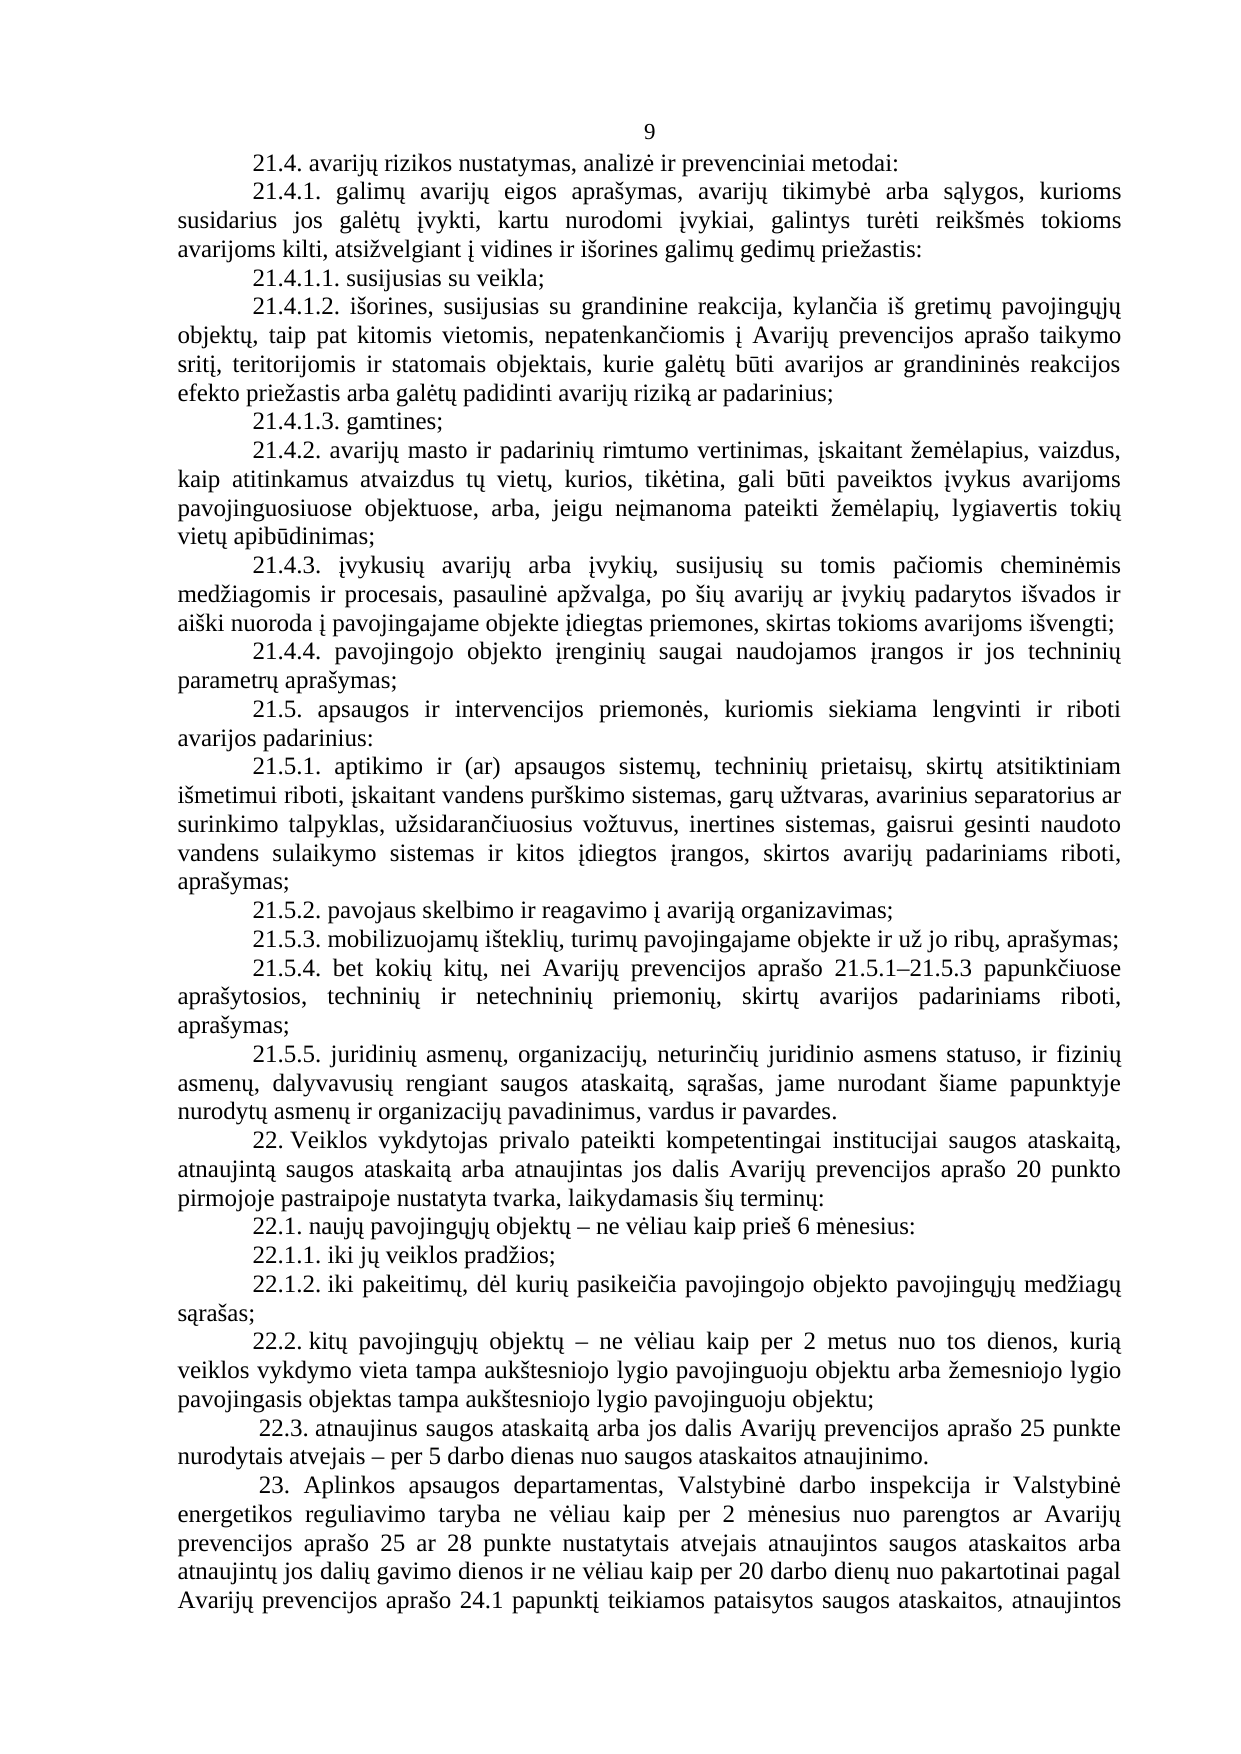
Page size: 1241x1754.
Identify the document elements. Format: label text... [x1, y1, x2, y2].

text 22.3. atnaujinus saugos ataskaitą arba jos dalis Avarijų prevencijos aprašo 25 punkte nurodytais atvejais – per 5 darbo dienas nuo saugos ataskaitos atnaujinimo. [177, 1413, 1122, 1470]
text 21.5.2. pavojaus skelbimo ir reagavimo į avariją organizavimas; [177, 895, 1122, 924]
text 21.5.1. aptikimo ir (ar) apsaugos sistemų, techninių prietaisų, skirtų atsitiktiniam išmetimui riboti, įskaitant vandens purškimo sistemas, garų užtvaras, avarinius separatorius ar surinkimo talpyklas, užsidarančiuosius vožtuvus, inertines sistemas, gaisrui gesinti naudoto vandens sulaikymo sistemas ir kitos įdiegtos įrangos, skirtos avarijų padariniams riboti, aprašymas; [177, 751, 1122, 895]
text 22.1. naujų pavojingųjų objektų – ne vėliau kaip prieš 6 mėnesius: [177, 1211, 1122, 1240]
text 21.4.1.3. gamtines; [177, 406, 1122, 435]
text 22. Veiklos vykdytojas privalo pateikti kompetentingai institucijai saugos ataskaitą, atnaujintą saugos ataskaitą arba atnaujintas jos dalis Avarijų prevencijos aprašo 20 punkto pirmojoje pastraipoje nustatyta tvarka, laikydamasis šių terminų: [177, 1125, 1122, 1211]
text 21.4.1.2. išorines, susijusias su grandinine reakcija, kylančia iš gretimų pavojingųjų objektų, taip pat kitomis vietomis, nepatenkančiomis į Avarijų prevencijos aprašo taikymo sritį, teritorijomis ir statomais objektais, kurie galėtų būti avarijos ar grandininės reakcijos efekto priežastis arba galėtų padidinti avarijų riziką ar padarinius; [177, 291, 1122, 406]
text 21.5. apsaugos ir intervencijos priemonės, kuriomis siekiama lengvinti ir riboti avarijos padarinius: [177, 694, 1122, 751]
text 22.1.2. iki pakeitimų, dėl kurių pasikeičia pavojingojo objekto pavojingųjų medžiagų sąrašas; [177, 1269, 1122, 1326]
text 21.4.4. pavojingojo objekto įrenginių saugai naudojamos įrangos ir jos techninių parametrų aprašymas; [177, 636, 1122, 694]
text 21.5.5. juridinių asmenų, organizacijų, neturinčių juridinio asmens statuso, ir fizinių asmenų, dalyvavusių rengiant saugos ataskaitą, sąrašas, jame nurodant šiame papunktyje nurodytų asmenų ir organizacijų pavadinimus, vardus ir pavardes. [177, 1039, 1122, 1125]
text 21.5.4. bet kokių kitų, nei Avarijų prevencijos aprašo 21.5.1–21.5.3 papunkčiuose aprašytosios, techninių ir netechninių priemonių, skirtų avarijos padariniams riboti, aprašymas; [177, 953, 1122, 1039]
text 21.4. avarijų rizikos nustatymas, analizė ir prevenciniai metodai: [177, 148, 1122, 176]
text 21.5.3. mobilizuojamų išteklių, turimų pavojingajame objekte ir už jo ribų, aprašymas; [177, 924, 1122, 953]
text 21.4.1. galimų avarijų eigos aprašymas, avarijų tikimybė arba sąlygos, kurioms susidarius jos galėtų įvykti, kartu nurodomi įvykiai, galintys turėti reikšmės tokioms avarijoms kilti, atsižvelgiant į vidines ir išorines galimų gedimų priežastis: [177, 176, 1122, 263]
text 22.2. kitų pavojingųjų objektų – ne vėliau kaip per 2 metus nuo tos dienos, kurią veiklos vykdymo vieta tampa aukštesniojo lygio pavojinguoju objektu arba žemesniojo lygio pavojingasis objektas tampa aukštesniojo lygio pavojinguoju objektu; [177, 1326, 1122, 1413]
text 22.1.1. iki jų veiklos pradžios; [177, 1240, 1122, 1269]
text 21.4.3. įvykusių avarijų arba įvykių, susijusių su tomis pačiomis cheminėmis medžiagomis ir procesais, pasaulinė apžvalga, po šių avarijų ar įvykių padarytos išvados ir aiški nuoroda į pavojingajame objekte įdiegtas priemones, skirtas tokioms avarijoms išvengti; [177, 550, 1122, 636]
text 23. Aplinkos apsaugos departamentas, Valstybinė darbo inspekcija ir Valstybinė energetikos reguliavimo taryba ne vėliau kaip per 2 mėnesius nuo parengtos ar Avarijų prevencijos aprašo 25 ar 28 punkte nustatytais atvejais atnaujintos saugos ataskaitos arba atnaujintų jos dalių gavimo dienos ir ne vėliau kaip per 20 darbo dienų nuo pakartotinai pagal Avarijų prevencijos aprašo 24.1 papunktį teikiamos pataisytos saugos ataskaitos, atnaujintos [177, 1470, 1122, 1614]
text 21.4.1.1. susijusias su veikla; [177, 263, 1122, 291]
text 21.4.2. avarijų masto ir padarinių rimtumo vertinimas, įskaitant žemėlapius, vaizdus, kaip atitinkamus atvaizdus tų vietų, kurios, tikėtina, gali būti paveiktos įvykus avarijoms pavojinguosiuose objektuose, arba, jeigu neįmanoma pateikti žemėlapių, lygiavertis tokių vietų apibūdinimas; [177, 435, 1122, 550]
